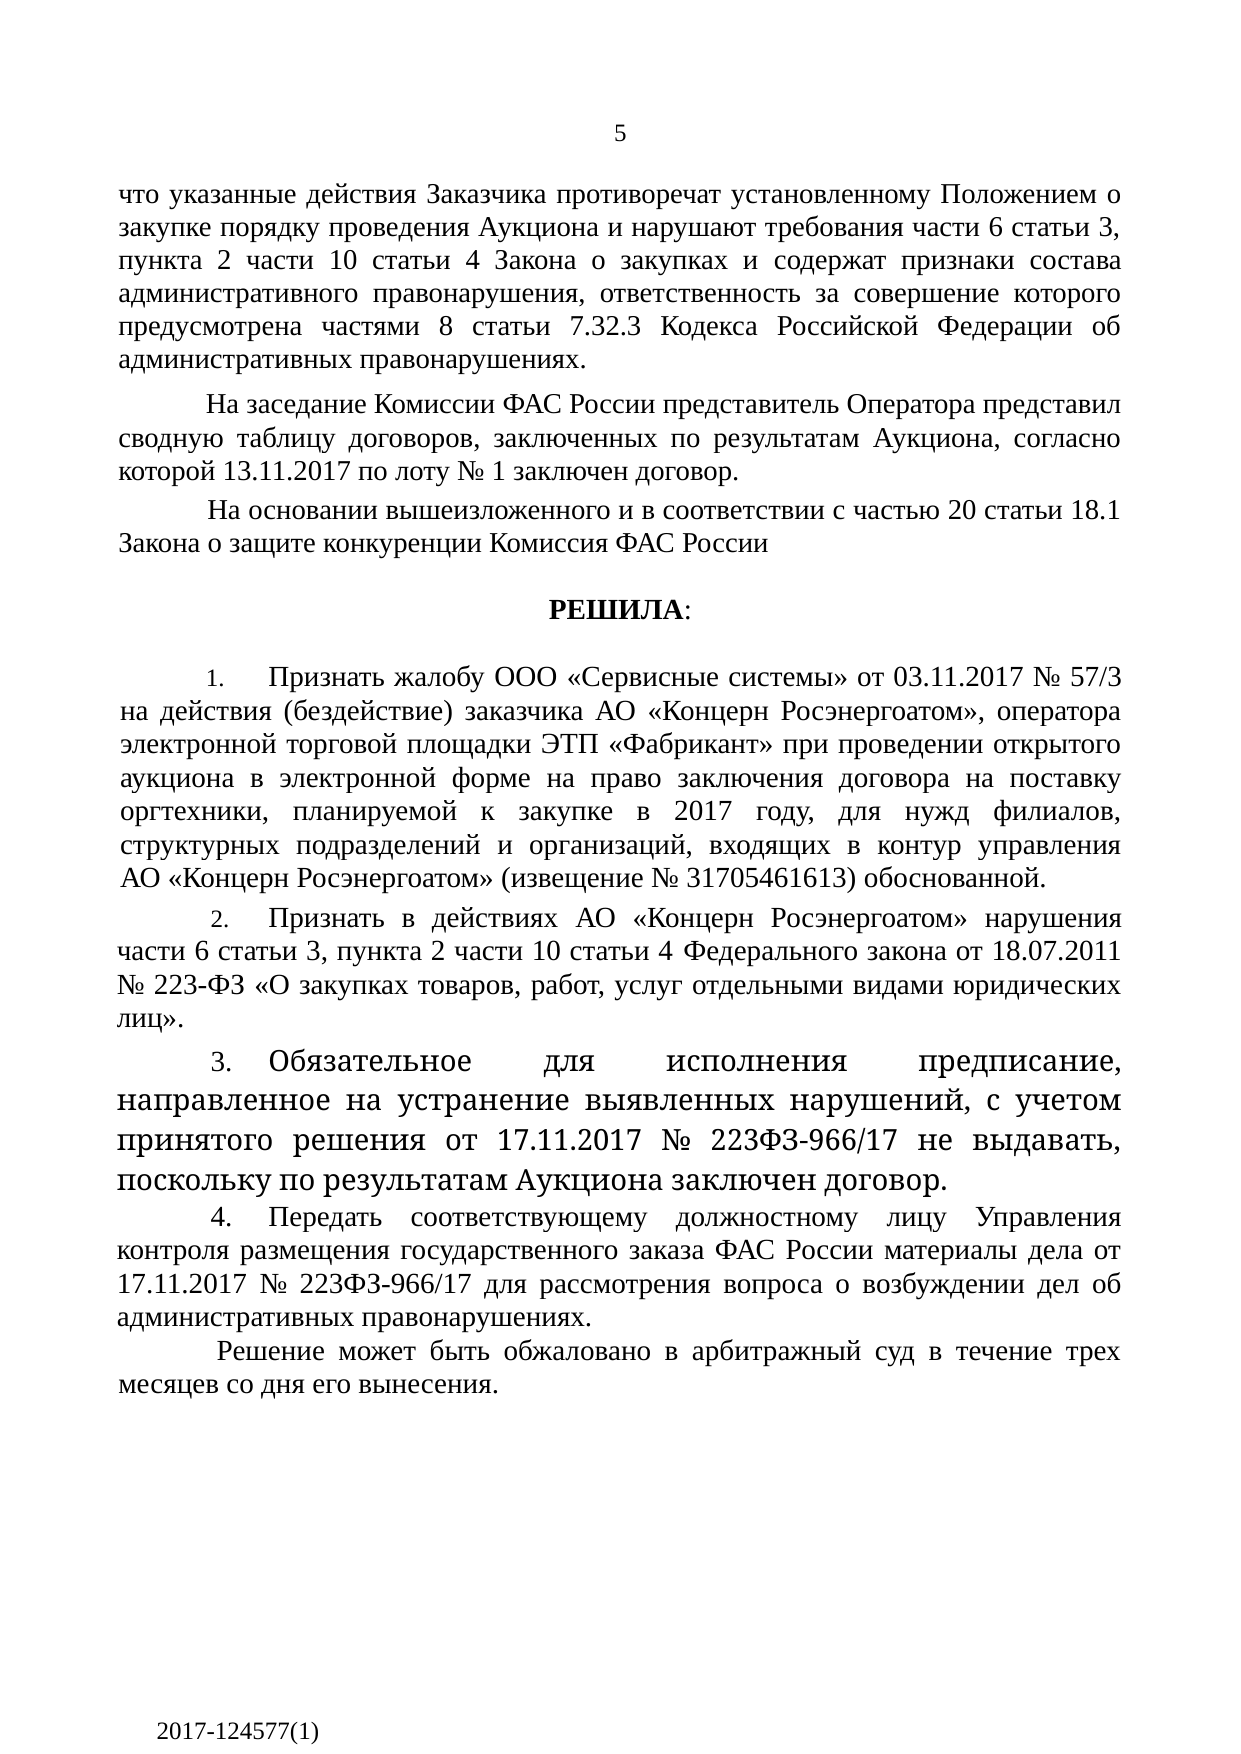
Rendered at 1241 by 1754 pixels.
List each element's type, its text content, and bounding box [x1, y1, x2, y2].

text На основании вышеизложенного и в соответствии с частью 20 статьи 18.1 Закона о защите конкуренции Комиссия ФАС России [118, 492, 1122, 558]
list Обязательное для исполнения предписание, направленное на устранение выявленных нарушений, с учетом принятого решения от 17.11.2017 № 223ФЗ-966/17 не выдавать, поскольку по результатам Аукциона заключен договор. [117, 1040, 1122, 1199]
list Признать в действиях АО «Концерн Росэнергоатом» нарушения части 6 статьи 3, пункта 2 части 10 статьи 4 Федерального закона от 18.07.2011 № 223-ФЗ «О закупках товаров, работ, услуг отдельными видами юридических лиц». [117, 900, 1122, 1034]
list Признать жалобу ООО «Сервисные системы» от 03.11.2017 № 57/3 на действия (бездействие) заказчика АО «Концерн Росэнергоатом», оператора электронной торговой площадки ЭТП «Фабрикант» при проведении открытого аукциона в электронной форме на право заключения договора на поставку оргтехники, планируемой к закупке в 2017 году, для нужд филиалов, структурных подразделений и организаций, входящих в контур управления АО «Концерн Росэнергоатом» (извещение № 31705461613) обоснованной. [120, 659, 1122, 894]
list Передать соответствующему должностному лицу Управления контроля размещения государственного заказа ФАС России материалы дела от 17.11.2017 № 223ФЗ-966/17 для рассмотрения вопроса о возбуждении дел об административных правонарушениях. [117, 1199, 1122, 1333]
text Решение может быть обжаловано в арбитражный суд в течение трех месяцев со дня его вынесения. [118, 1333, 1122, 1400]
text что указанные действия Заказчика противоречат установленному Положением о закупке порядку проведения Аукциона и нарушают требования части 6 статьи 3, пункта 2 части 10 статьи 4 Закона о закупках и содержат признаки состава административного правонарушения, ответственность за совершение которого предусмотрена частями 8 статьи 7.32.3 Кодекса Российской Федерации об административных правонарушениях. [118, 176, 1122, 375]
text На заседание Комиссии ФАС России представитель Оператора представил сводную таблицу договоров, заключенных по результатам Аукциона, согласно которой 13.11.2017 по лоту № 1 заключен договор. [118, 387, 1122, 486]
text РЕШИЛА: [118, 592, 1122, 626]
